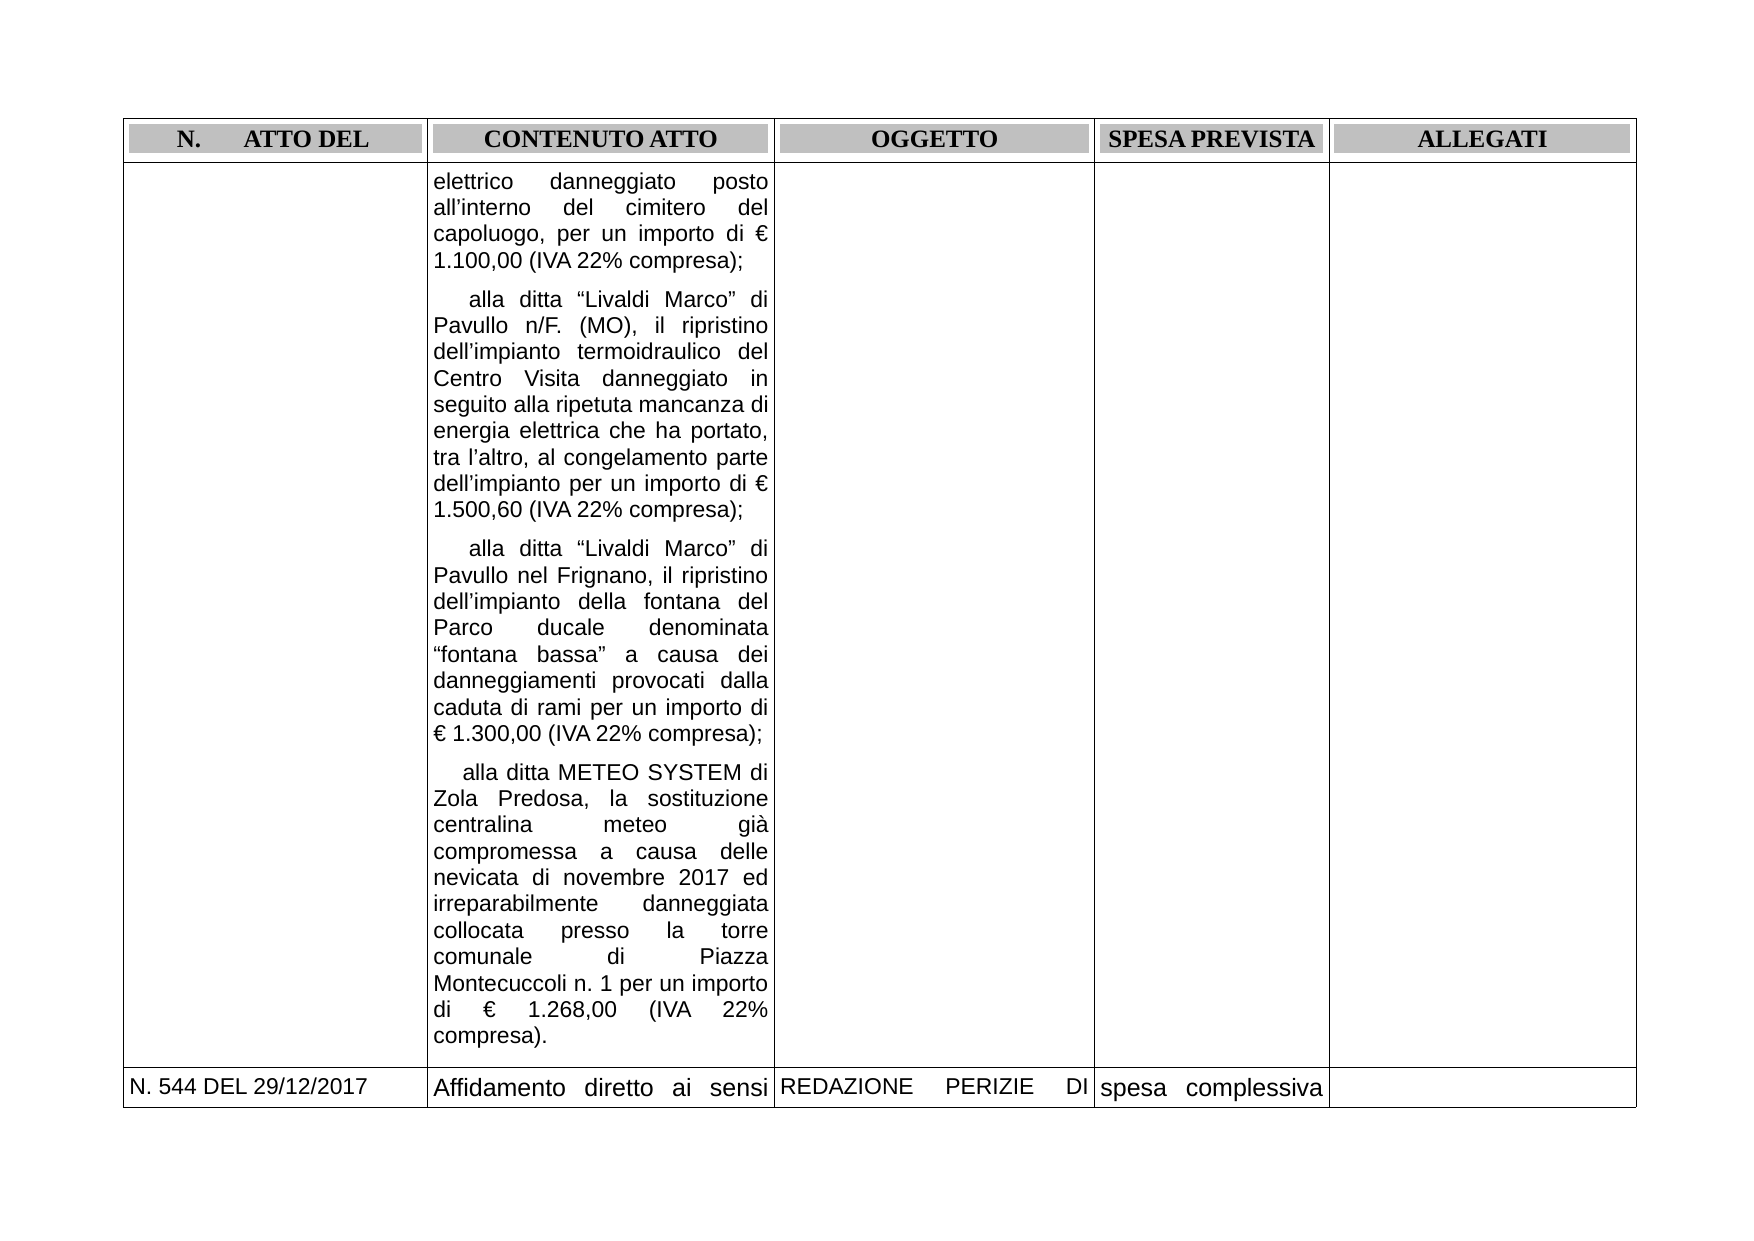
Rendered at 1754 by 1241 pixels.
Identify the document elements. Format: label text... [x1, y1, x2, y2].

table_header SPESA PREVISTA [1095, 119, 1329, 162]
table_cell [124, 163, 427, 1067]
table_cell Affidamento diretto ai sensi [428, 1068, 774, 1107]
table_header CONTENUTO ATTO [428, 119, 774, 162]
table_header N. ATTO DEL [124, 119, 427, 162]
table_cell [1330, 1068, 1636, 1107]
table_header ALLEGATI [1330, 119, 1636, 162]
table_cell spesa complessiva [1095, 1068, 1329, 1107]
table_header OGGETTO [775, 119, 1094, 162]
table_cell [1095, 163, 1329, 1067]
table_cell [1330, 163, 1636, 1067]
table_cell N. 544 DEL 29/12/2017 [124, 1068, 427, 1107]
table_cell elettrico danneggiato posto all’interno del cimitero del capoluogo, per un importo di € 1.100,00 (IVA 22% compresa); - alla ditta “Livaldi Marco” di Pavullo n/F. (MO), il ripristino dell’impianto termoidraulico del Centro Visita danneggiato in seguito alla ripetuta mancanza di energia elettrica che ha portato, tra l’altro, al congelamento parte dell’impianto per un importo di € 1.500,60 (IVA 22% compresa); - alla ditta “Livaldi Marco” di Pavullo nel Frignano, il ripristino dell’impianto della fontana del Parco ducale denominata “fontana bassa” a causa dei danneggiamenti provocati dalla caduta di rami per un importo di € 1.300,00 (IVA 22% compresa); - alla ditta METEO SYSTEM di Zola Predosa, la sostituzione centralina meteo già compromessa a causa delle nevicata di novembre 2017 ed irreparabilmente danneggiata collocata presso la torre comunale di Piazza Montecuccoli n. 1 per un importo di € 1.268,00 (IVA 22% compresa). [428, 163, 774, 1067]
table_cell REDAZIONE PERIZIE DI [775, 1068, 1094, 1107]
table_cell [775, 163, 1094, 1067]
